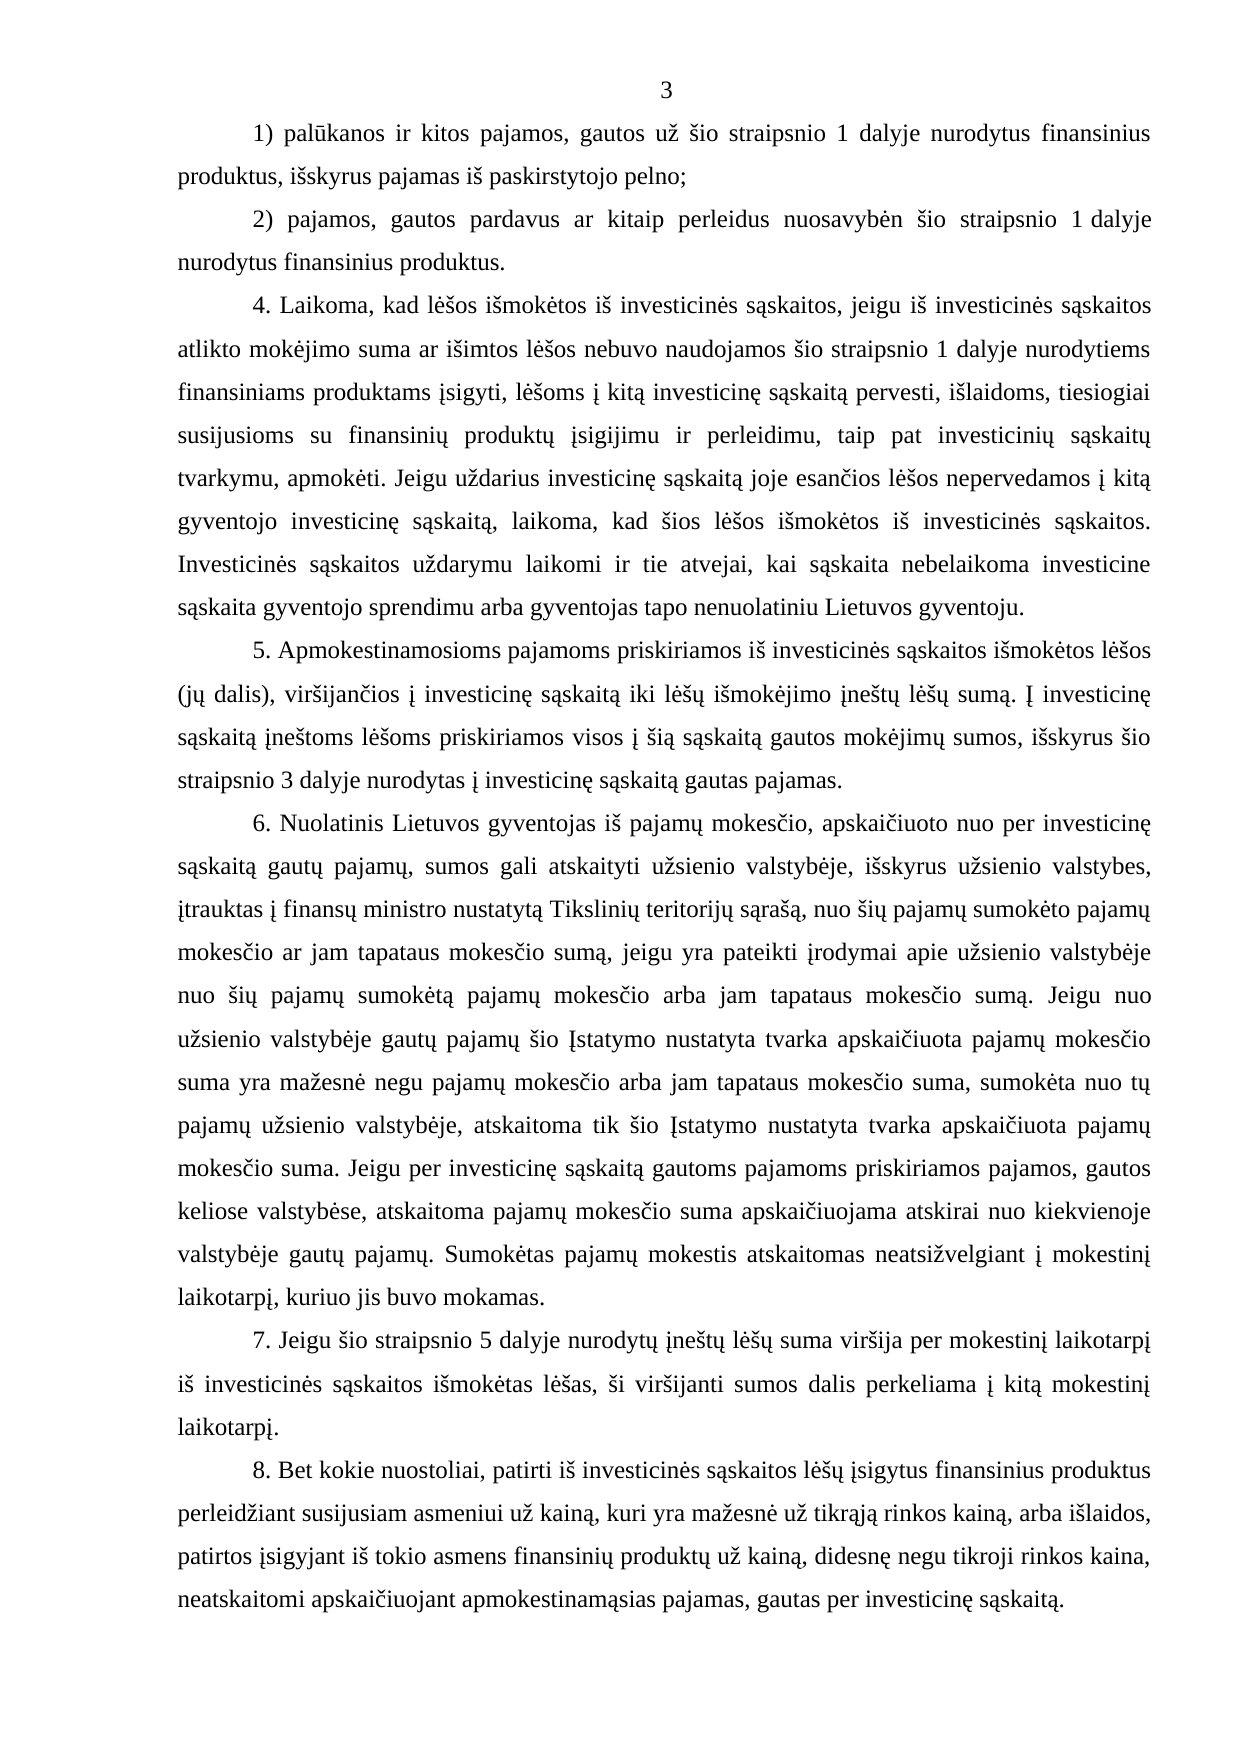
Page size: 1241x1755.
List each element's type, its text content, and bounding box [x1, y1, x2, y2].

text 1) palūkanos ir kitos pajamos, gautos už šio straipsnio 1 dalyje nurodytus finansinius produktus, išskyrus pajamas iš paskirstytojo pelno; [177, 118, 1152, 190]
text 6. Nuolatinis Lietuvos gyventojas iš pajamų mokesčio, apskaičiuoto nuo per investicinę sąskaitą gautų pajamų, sumos gali atskaityti užsienio valstybėje, išskyrus užsienio valstybes, įtrauktas į finansų ministro nustatytą Tikslinių teritorijų sąrašą, nuo šių pajamų sumokėto pajamų mokesčio ar jam tapataus mokesčio sumą, jeigu yra pateikti įrodymai apie užsienio valstybėje nuo šių pajamų sumokėtą pajamų mokesčio arba jam tapataus mokesčio sumą. Jeigu nuo užsienio valstybėje gautų pajamų šio Įstatymo nustatyta tvarka apskaičiuota pajamų mokesčio suma yra mažesnė negu pajamų mokesčio arba jam tapataus mokesčio suma, sumokėta nuo tų pajamų užsienio valstybėje, atskaitoma tik šio Įstatymo nustatyta tvarka apskaičiuota pajamų mokesčio suma. Jeigu per investicinę sąskaitą gautoms pajamoms priskiriamos pajamos, gautos keliose valstybėse, atskaitoma pajamų mokesčio suma apskaičiuojama atskirai nuo kiekvienoje valstybėje gautų pajamų. Sumokėtas pajamų mokestis atskaitomas neatsižvelgiant į mokestinį laikotarpį, kuriuo jis buvo mokamas. [177, 808, 1152, 1311]
text 7. Jeigu šio straipsnio 5 dalyje nurodytų įneštų lėšų suma viršija per mokestinį laikotarpį iš investicinės sąskaitos išmokėtas lėšas, ši viršijanti sumos dalis perkeliama į kitą mokestinį laikotarpį. [177, 1326, 1152, 1441]
text 2) pajamos, gautos pardavus ar kitaip perleidus nuosavybėn šio straipsnio 1 dalyje nurodytus finansinius produktus. [177, 204, 1152, 276]
text 8. Bet kokie nuostoliai, patirti iš investicinės sąskaitos lėšų įsigytus finansinius produktus perleidžiant susijusiam asmeniui už kainą, kuri yra mažesnė už tikrąją rinkos kainą, arba išlaidos, patirtos įsigyjant iš tokio asmens finansinių produktų už kainą, didesnę negu tikroji rinkos kaina, neatskaitomi apskaičiuojant apmokestinamąsias pajamas, gautas per investicinę sąskaitą. [177, 1455, 1152, 1613]
text 4. Laikoma, kad lėšos išmokėtos iš investicinės sąskaitos, jeigu iš investicinės sąskaitos atlikto mokėjimo suma ar išimtos lėšos nebuvo naudojamos šio straipsnio 1 dalyje nurodytiems finansiniams produktams įsigyti, lėšoms į kitą investicinę sąskaitą pervesti, išlaidoms, tiesiogiai susijusioms su finansinių produktų įsigijimu ir perleidimu, taip pat investicinių sąskaitų tvarkymu, apmokėti. Jeigu uždarius investicinę sąskaitą joje esančios lėšos nepervedamos į kitą gyventojo investicinę sąskaitą, laikoma, kad šios lėšos išmokėtos iš investicinės sąskaitos. Investicinės sąskaitos uždarymu laikomi ir tie atvejai, kai sąskaita nebelaikoma investicine sąskaita gyventojo sprendimu arba gyventojas tapo nenuolatiniu Lietuvos gyventoju. [177, 291, 1152, 621]
text 5. Apmokestinamosioms pajamoms priskiriamos iš investicinės sąskaitos išmokėtos lėšos (jų dalis), viršijančios į investicinę sąskaitą iki lėšų išmokėjimo įneštų lėšų sumą. Į investicinę sąskaitą įneštoms lėšoms priskiriamos visos į šią sąskaitą gautos mokėjimų sumos, išskyrus šio straipsnio 3 dalyje nurodytas į investicinę sąskaitą gautas pajamas. [177, 636, 1152, 794]
